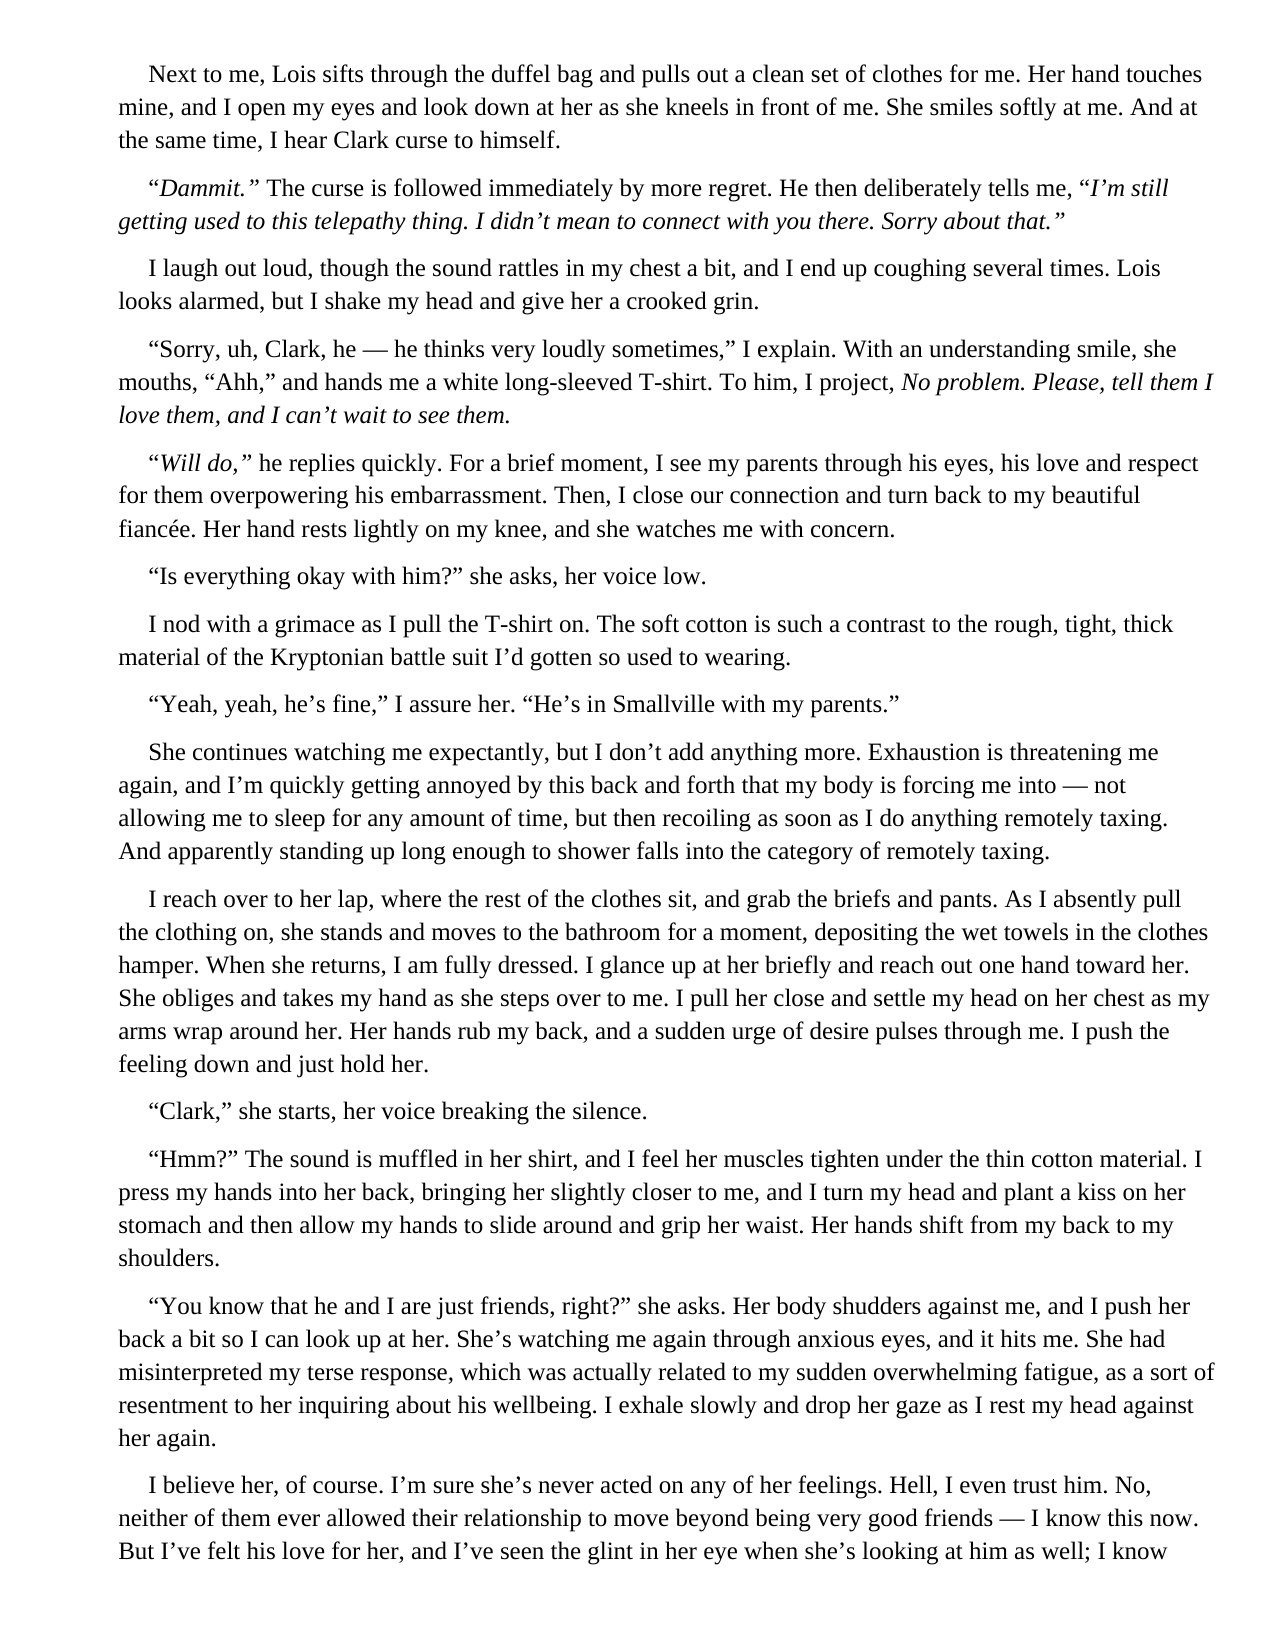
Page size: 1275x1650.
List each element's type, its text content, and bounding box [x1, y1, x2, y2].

text “Will do,” he replies quickly. For a brief moment, I see my parents through his eyes, his love and respect for them overpowering his embarrassment. Then, I close our connection and turn back to my beautiful fiancée. Her hand rests lightly on my knee, and she watches me with concern. [118, 448, 1216, 542]
text “Yeah, yeah, he’s fine,” I assure her. “He’s in Smallville with my parents.” [118, 689, 1216, 718]
text “Is everything okay with him?” she asks, her voice low. [118, 561, 1216, 590]
text “Hmm?” The sound is muffled in her shirt, and I feel her muscles tighten under the thin cotton material. I press my hands into her back, bringing her slightly closer to me, and I turn my head and plant a kiss on her stomach and then allow my hands to slide around and grip her waist. Her hands shift from my back to my shoulders. [118, 1144, 1216, 1272]
text She continues watching me expectantly, but I don’t add anything more. Exhaustion is threatening me again, and I’m quickly getting annoyed by this back and forth that my body is forcing me into — not allowing me to sleep for any amount of time, but then recoiling as soon as I do anything remotely taxing. And apparently standing up long enough to shower falls into the category of remotely taxing. [118, 737, 1216, 865]
text I laugh out loud, though the sound rattles in my chest a bit, and I end up coughing several times. Lois looks alarmed, but I shake my head and give her a crooked grin. [118, 253, 1216, 315]
text “Dammit.” The curse is followed immediately by more regret. He then deliberately tells me, “I’m still getting used to this telepathy thing. I didn’t mean to connect with you there. Sorry about that.” [118, 173, 1216, 234]
text Next to me, Lois sifts through the duffel bag and pulls out a clean set of clothes for me. Her hand touches mine, and I open my eyes and look down at her as she kneels in front of me. She smiles softly at me. And at the same time, I hear Clark curse to himself. [118, 59, 1216, 154]
text “Clark,” she starts, her voice breaking the silence. [118, 1096, 1216, 1125]
text I reach over to her lap, where the rest of the clothes sit, and grab the briefs and pants. As I absently pull the clothing on, she stands and moves to the bathroom for a moment, depositing the wet towels in the clothes hamper. When she returns, I am fully dressed. I glance up at her briefly and reach out one hand toward her. She obliges and takes my hand as she steps over to me. I pull her close and settle my head on her chest as my arms wrap around her. Her hands rub my back, and a sudden urge of desire pulses through me. I push the feeling down and just hold her. [118, 884, 1216, 1078]
text “You know that he and I are just friends, right?” she asks. Her body shudders against me, and I push her back a bit so I can look up at her. She’s watching me again through anxious eyes, and it hits me. She had misinterpreted my terse response, which was actually related to my sudden overwhelming fatigue, as a sort of resentment to her inquiring about his wellbeing. I exhale slowly and drop her gaze as I rest my head against her again. [118, 1291, 1216, 1452]
text I nod with a grimace as I pull the T-shirt on. The soft cotton is such a contrast to the rough, tight, thick material of the Kryptonian battle suit I’d gotten so used to wearing. [118, 609, 1216, 671]
text “Sorry, uh, Clark, he — he thinks very loudly sometimes,” I explain. With an understanding smile, she mouths, “Ahh,” and hands me a white long-sleeved T-shirt. To him, I project, No problem. Please, tell them I love them, and I can’t wait to see them. [118, 334, 1216, 429]
text I believe her, of course. I’m sure she’s never acted on any of her feelings. Hell, I even trust him. No, neither of them ever allowed their relationship to move beyond being very good friends — I know this now. But I’ve felt his love for her, and I’ve seen the glint in her eye when she’s looking at him as well; I know [118, 1470, 1216, 1565]
